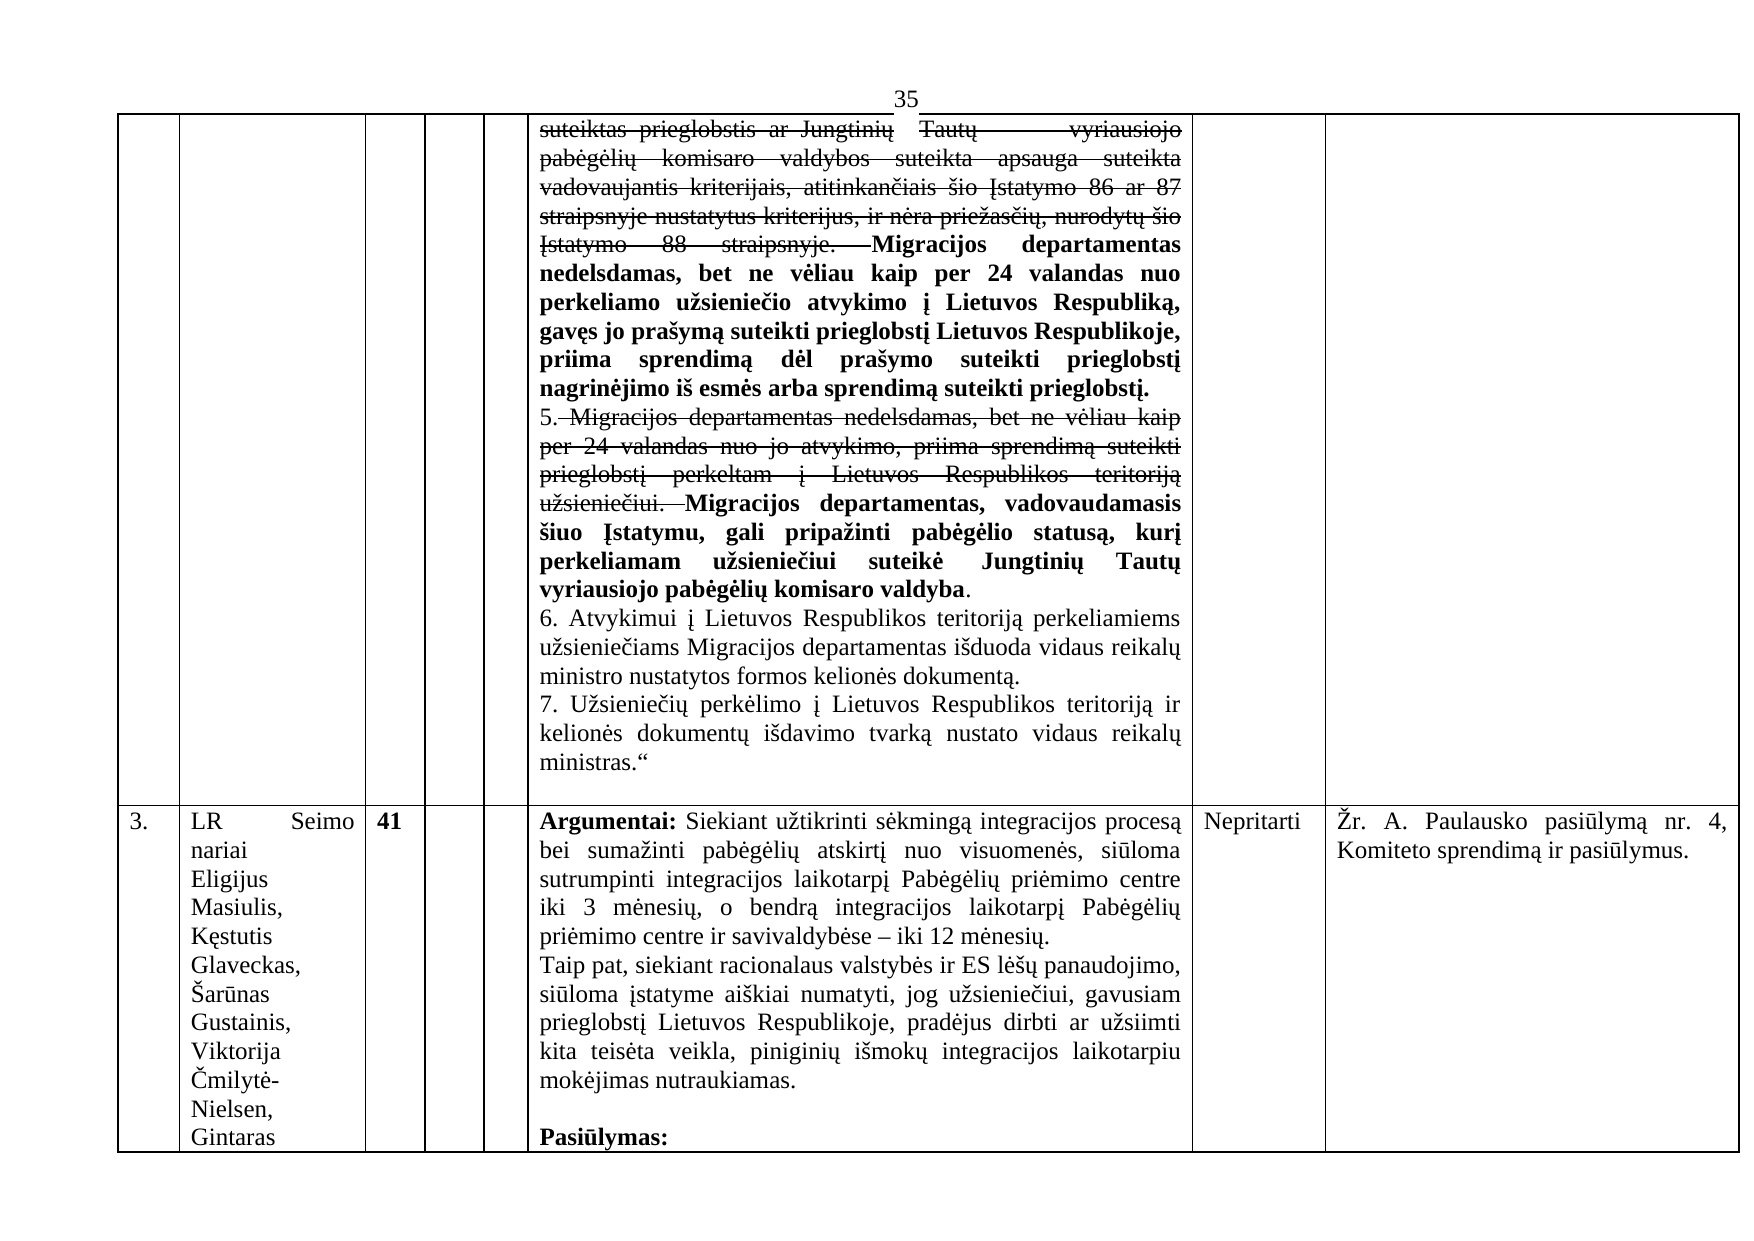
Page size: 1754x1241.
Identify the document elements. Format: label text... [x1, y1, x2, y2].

table_cell [485, 115, 527, 804]
table_cell Nepritarti [1193, 806, 1325, 1151]
table_cell [1193, 115, 1325, 804]
table_cell [180, 115, 365, 804]
table_cell [426, 806, 483, 1151]
table_cell [1326, 115, 1738, 804]
table_cell Žr. A. Paulausko pasiūlymą nr. 4, Komiteto sprendimą ir pasiūlymus. [1326, 806, 1738, 1151]
table_cell [366, 115, 424, 804]
table_cell 41 [366, 806, 424, 1151]
table_cell [119, 115, 179, 804]
table_cell [426, 115, 483, 804]
table_cell 3. [119, 806, 179, 1151]
table_cell [485, 806, 527, 1151]
table_cell LR Seimo nariai Eligijus Masiulis, Kęstutis Glaveckas, Šarūnas Gustainis, Viktorija Čmilytė-Nielsen, Gintaras [180, 806, 365, 1151]
table_cell suteiktas prieglobstis ar Jungtinių Tautų vyriausiojo pabėgėlių komisaro valdybos suteikta apsauga suteikta vadovaujantis kriterijais, atitinkančiais šio Įstatymo 86 ar 87 straipsnyje nustatytus kriterijus, ir nėra priežasčių, nurodytų šio Įstatymo 88 straipsnyje. Migracijos departamentas nedelsdamas, bet ne vėliau kaip per 24 valandas nuo perkeliamo užsieniečio atvykimo į Lietuvos Respubliką, gavęs jo prašymą suteikti prieglobstį Lietuvos Respublikoje, priima sprendimą dėl prašymo suteikti prieglobstį nagrinėjimo iš esmės arba sprendimą suteikti prieglobstį. 5. Migracijos departamentas nedelsdamas, bet ne vėliau kaip per 24 valandas nuo jo atvykimo, priima sprendimą suteikti prieglobstį perkeltam į Lietuvos Respublikos teritoriją užsieniečiui. Migracijos departamentas, vadovaudamasis šiuo Įstatymu, gali pripažinti pabėgėlio statusą, kurį perkeliamam užsieniečiui suteikė Jungtinių Tautų vyriausiojo pabėgėlių komisaro valdyba. 6. Atvykimui į Lietuvos Respublikos teritoriją perkeliamiems užsieniečiams Migracijos departamentas išduoda vidaus reikalų ministro nustatytos formos kelionės dokumentą. 7. Užsieniečių perkėlimo į Lietuvos Respublikos teritoriją ir kelionės dokumentų išdavimo tvarką nustato vidaus reikalų ministras.“ [529, 115, 1192, 804]
table_cell Argumentai: Siekiant užtikrinti sėkmingą integracijos procesą bei sumažinti pabėgėlių atskirtį nuo visuomenės, siūloma sutrumpinti integracijos laikotarpį Pabėgėlių priėmimo centre iki 3 mėnesių, o bendrą integracijos laikotarpį Pabėgėlių priėmimo centre ir savivaldybėse – iki 12 mėnesių. Taip pat, siekiant racionalaus valstybės ir ES lėšų panaudojimo, siūloma įstatyme aiškiai numatyti, jog užsieniečiui, gavusiam prieglobstį Lietuvos Respublikoje, pradėjus dirbti ar užsiimti kita teisėta veikla, piniginių išmokų integracijos laikotarpiu mokėjimas nutraukiamas. Pasiūlymas: [529, 806, 1192, 1151]
